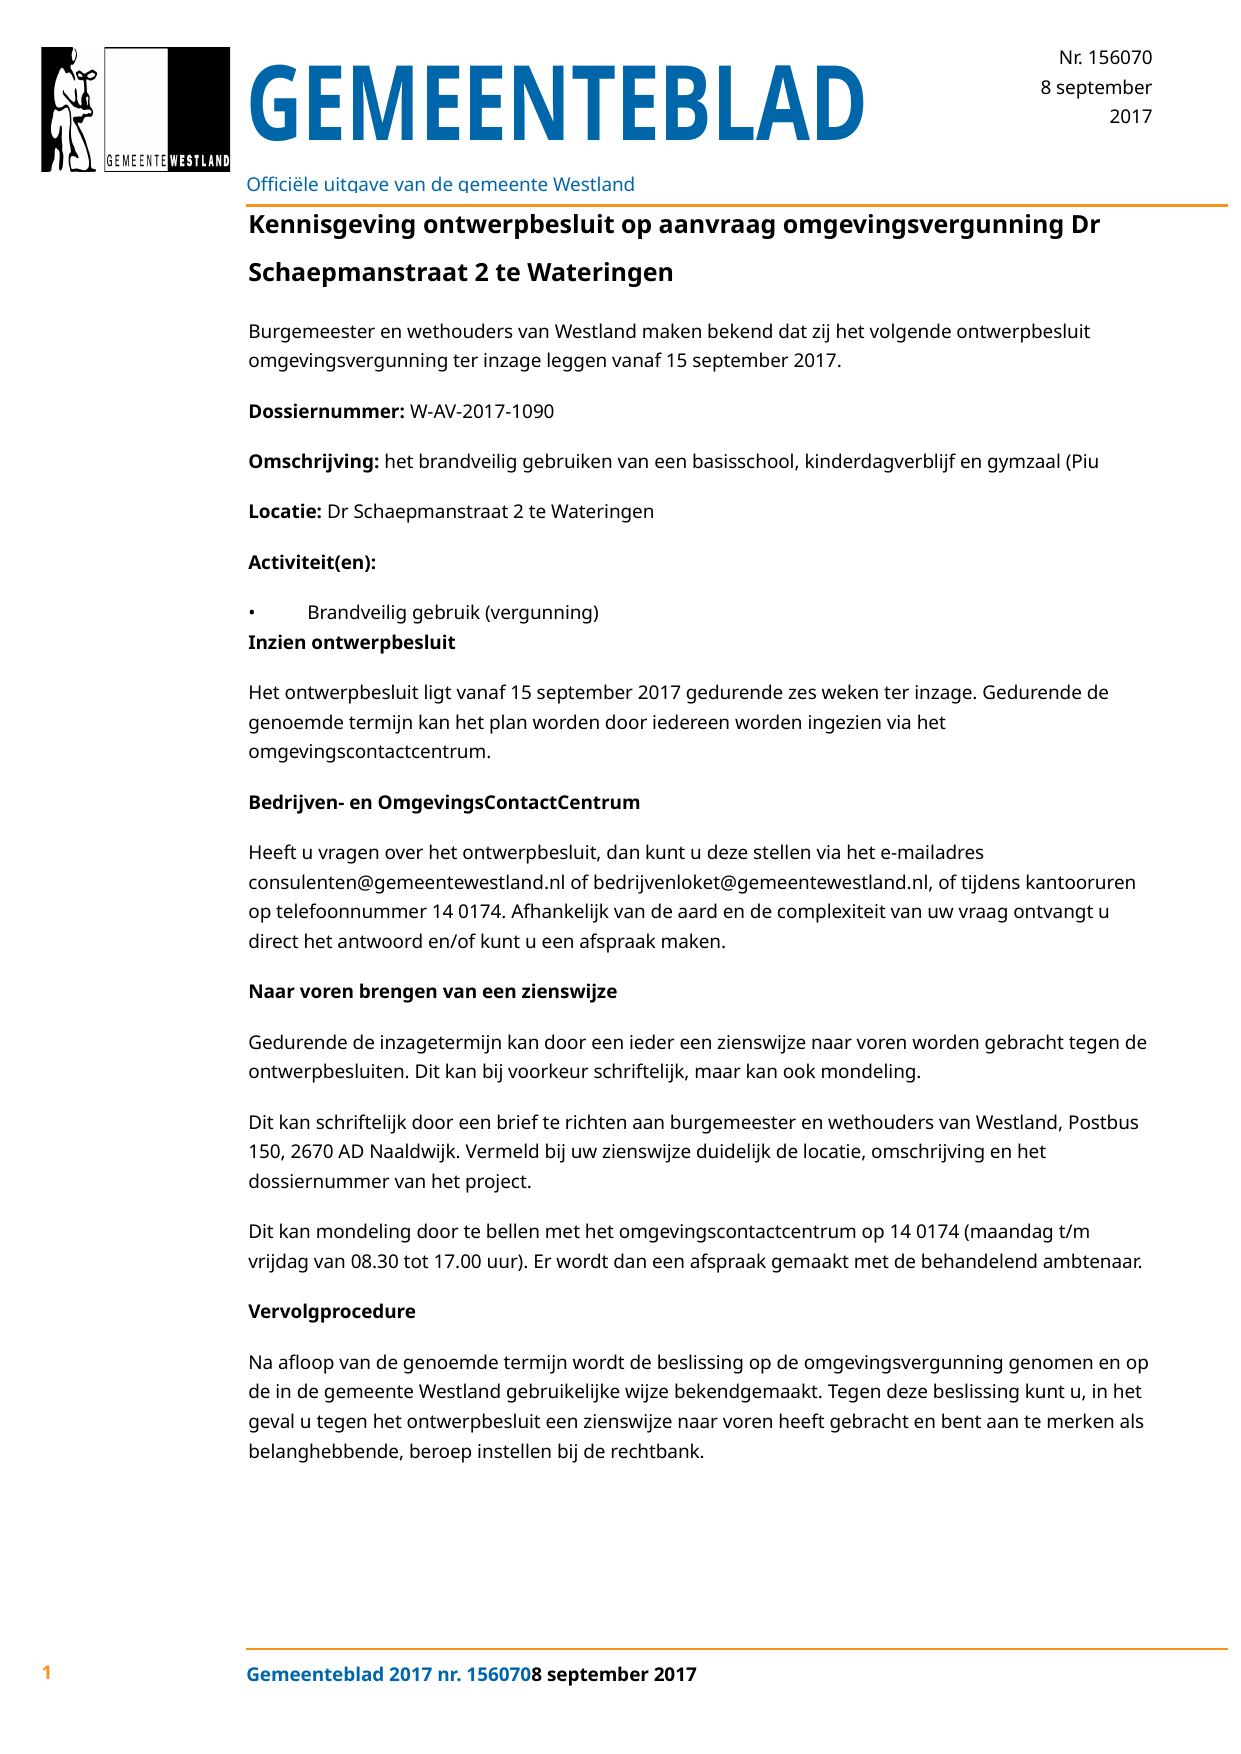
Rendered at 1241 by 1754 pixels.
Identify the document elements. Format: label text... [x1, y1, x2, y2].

text Burgemeester en wethouders van Westland maken bekend dat zij het volgende ontwerpbesluit omgevingsvergunning ter inzage leggen vanaf 15 september 2017. [248, 318, 1152, 373]
list Brandveilig gebruik (vergunning) [248, 599, 1152, 625]
text Vervolgprocedure [248, 1299, 1152, 1324]
text Omschrijving: het brandveilig gebruiken van een basisschool, kinderdagverblijf en gymzaal (Piu [248, 448, 1152, 474]
text Het ontwerpbesluit ligt vanaf 15 september 2017 gedurende zes weken ter inzage. Gedurende de genoemde termijn kan het plan worden door iedereen worden ingezien via het omgevingscontactcentrum. [248, 679, 1152, 764]
text Kennisgeving ontwerpbesluit op aanvraag omgevingsvergunning Dr Schaepmanstraat 2 te Wateringen [248, 207, 1152, 288]
text Gedurende de inzagetermijn kan door een ieder een zienswijze naar voren worden gebracht tegen de ontwerpbesluiten. Dit kan bij voorkeur schriftelijk, maar kan ook mondeling. [248, 1029, 1152, 1084]
text Na afloop van de genoemde termijn wordt de beslissing op de omgevingsvergunning genomen en op de in de gemeente Westland gebruikelijke wijze bekendgemaakt. Tegen deze beslissing kunt u, in het geval u tegen het ontwerpbesluit een zienswijze naar voren heeft gebracht en bent aan te merken als belanghebbende, beroep instellen bij de rechtbank. [248, 1349, 1152, 1464]
text Bedrijven- en OmgevingsContactCentrum [248, 789, 1152, 815]
text Activiteit(en): [248, 549, 1152, 575]
picture [41, 47, 231, 172]
text Naar voren brengen van een zienswijze [248, 979, 1152, 1004]
text Locatie: Dr Schaepmanstraat 2 te Wateringen [248, 499, 1152, 524]
text Dit kan schriftelijk door een brief te richten aan burgemeester en wethouders van Westland, Postbus 150, 2670 AD Naaldwijk. Vermeld bij uw zienswijze duidelijk de locatie, omschrijving en het dossiernummer van het project. [248, 1109, 1152, 1194]
text Dossiernummer: W-AV-2017-1090 [248, 398, 1152, 424]
text Heeft u vragen over het ontwerpbesluit, dan kunt u deze stellen via het e-mailadres consulenten@gemeentewestland.nl of bedrijvenloket@gemeentewestland.nl, of tijdens kantooruren op telefoonnummer 14 0174. Afhankelijk van de aard en de complexiteit van uw vraag ontvangt u direct het antwoord en/of kunt u een afspraak maken. [248, 839, 1152, 954]
text Dit kan mondeling door te bellen met het omgevingscontactcentrum op 14 0174 (maandag t/m vrijdag van 08.30 tot 17.00 uur). Er wordt dan een afspraak gemaakt met de behandelend ambtenaar. [248, 1219, 1152, 1274]
text Inzien ontwerpbesluit [248, 629, 1152, 655]
